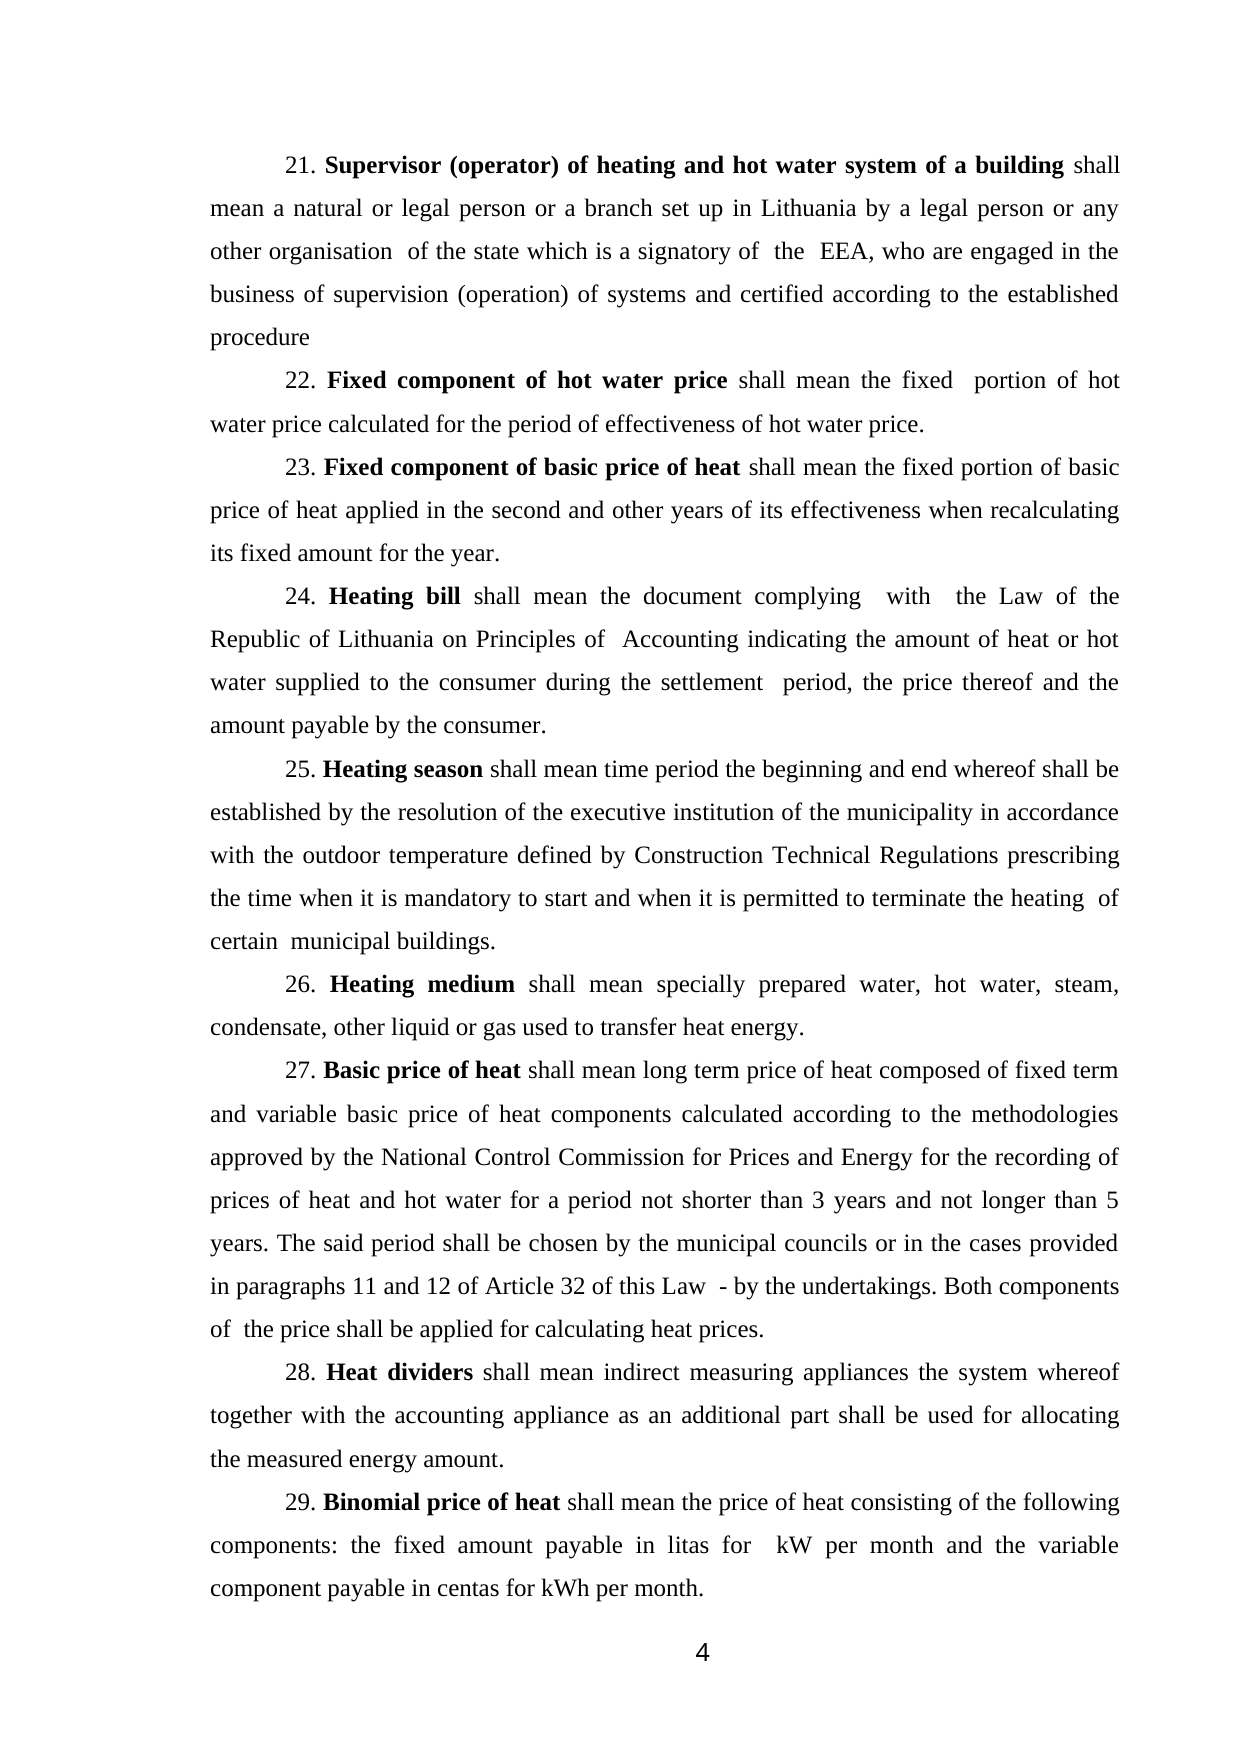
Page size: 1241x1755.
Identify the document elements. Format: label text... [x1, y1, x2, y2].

text 29. Binomial price of heat shall mean the price of heat consisting of the following components: the fixed amount payable in litas for kW per month and the variable component payable in centas for kWh per month. [210, 1487, 1120, 1602]
text 21. Supervisor (operator) of heating and hot water system of a building shall mean a natural or legal person or a branch set up in Lithuania by a legal person or any other organisation of the state which is a signatory of the EEA, who are engaged in the business of supervision (operation) of systems and certified according to the established procedure [210, 150, 1120, 351]
text 22. Fixed component of hot water price shall mean the fixed portion of hot water price calculated for the period of effectiveness of hot water price. [210, 366, 1120, 437]
text 24. Heating bill shall mean the document complying with the Law of the Republic of Lithuania on Principles of Accounting indicating the amount of heat or hot water supplied to the consumer during the settlement period, the price thereof and the amount payable by the consumer. [210, 581, 1120, 739]
text 25. Heating season shall mean time period the beginning and end whereof shall be established by the resolution of the executive institution of the municipality in accordance with the outdoor temperature defined by Construction Technical Regulations prescribing the time when it is mandatory to start and when it is permitted to terminate the heating of certain municipal buildings. [210, 754, 1120, 955]
text 26. Heating medium shall mean specially prepared water, hot water, steam, condensate, other liquid or gas used to transfer heat energy. [210, 969, 1120, 1041]
text 23. Fixed component of basic price of heat shall mean the fixed portion of basic price of heat applied in the second and other years of its effectiveness when recalculating its fixed amount for the year. [210, 452, 1120, 567]
text 27. Basic price of heat shall mean long term price of heat composed of fixed term and variable basic price of heat components calculated according to the methodologies approved by the National Control Commission for Prices and Energy for the recording of prices of heat and hot water for a period not shorter than 3 years and not longer than 5 years. The said period shall be chosen by the municipal councils or in the cases provided in paragraphs 11 and 12 of Article 32 of this Law - by the undertakings. Both components of the price shall be applied for calculating heat prices. [210, 1056, 1120, 1343]
text 28. Heat dividers shall mean indirect measuring appliances the system whereof together with the accounting appliance as an additional part shall be used for allocating the measured energy amount. [210, 1357, 1120, 1472]
